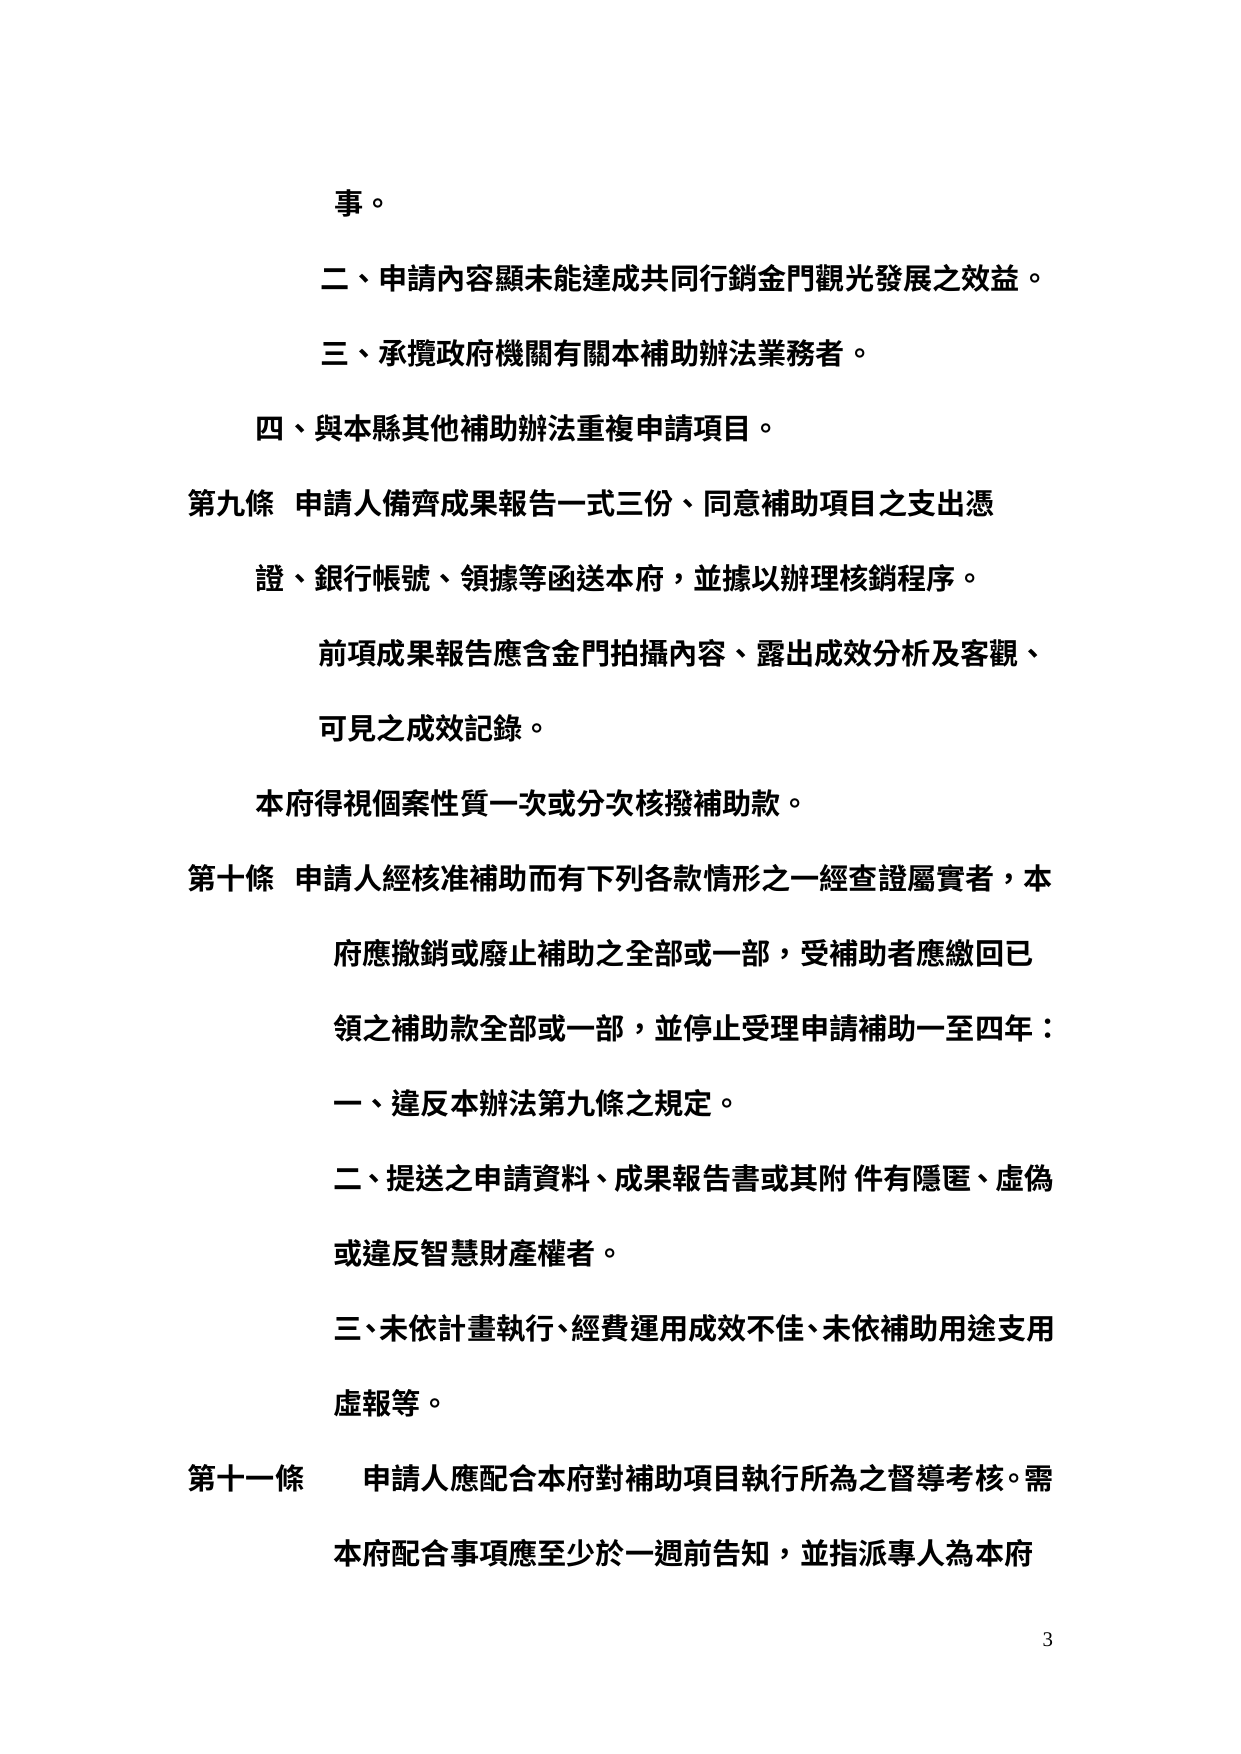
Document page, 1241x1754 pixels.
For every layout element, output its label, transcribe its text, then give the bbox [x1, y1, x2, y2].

text 二、申請內容顯未能達成共同行銷金門觀光發展之效益。 [312, 239, 1053, 314]
text 三、承攬政府機關有關本補助辦法業務者。 [312, 314, 1053, 389]
text 第十條 申請人經核准補助而有下列各款情形之一經查證屬實者，本府應撤銷或廢止補助之全部或一部，受補助者應繳回已領之補助款全部或一部，並停止受理申請補助一至四年： 一、違反本辦法第九條之規定。 二、提送之申請資料、成果報告書或其附 件有隱匿、虛偽或違反智慧財產權者。 三、未依計畫執行、經費運用成效不佳、未依補助用途支用、虛報等。 [187, 839, 1053, 1439]
text 第十一條 申請人應配合本府對補助項目執行所為之督導考核。需本府配合事項應至少於一週前告知，並指派專人為本府 [187, 1439, 1053, 1589]
text 四、與本縣其他補助辦法重複申請項目。 [187, 389, 1053, 464]
text 前項成果報告應含金門拍攝內容、露出成效分析及客觀、 [281, 614, 1053, 689]
text 證、銀行帳號、領據等函送本府，並據以辦理核銷程序。 [187, 539, 1053, 614]
text 第九條 申請人備齊成果報告一式三份、同意補助項目之支出憑 [187, 464, 1053, 539]
text 事。 [312, 164, 1053, 239]
text 可見之成效記錄。 [281, 689, 1053, 764]
text 本府得視個案性質一次或分次核撥補助款。 [187, 764, 1053, 839]
